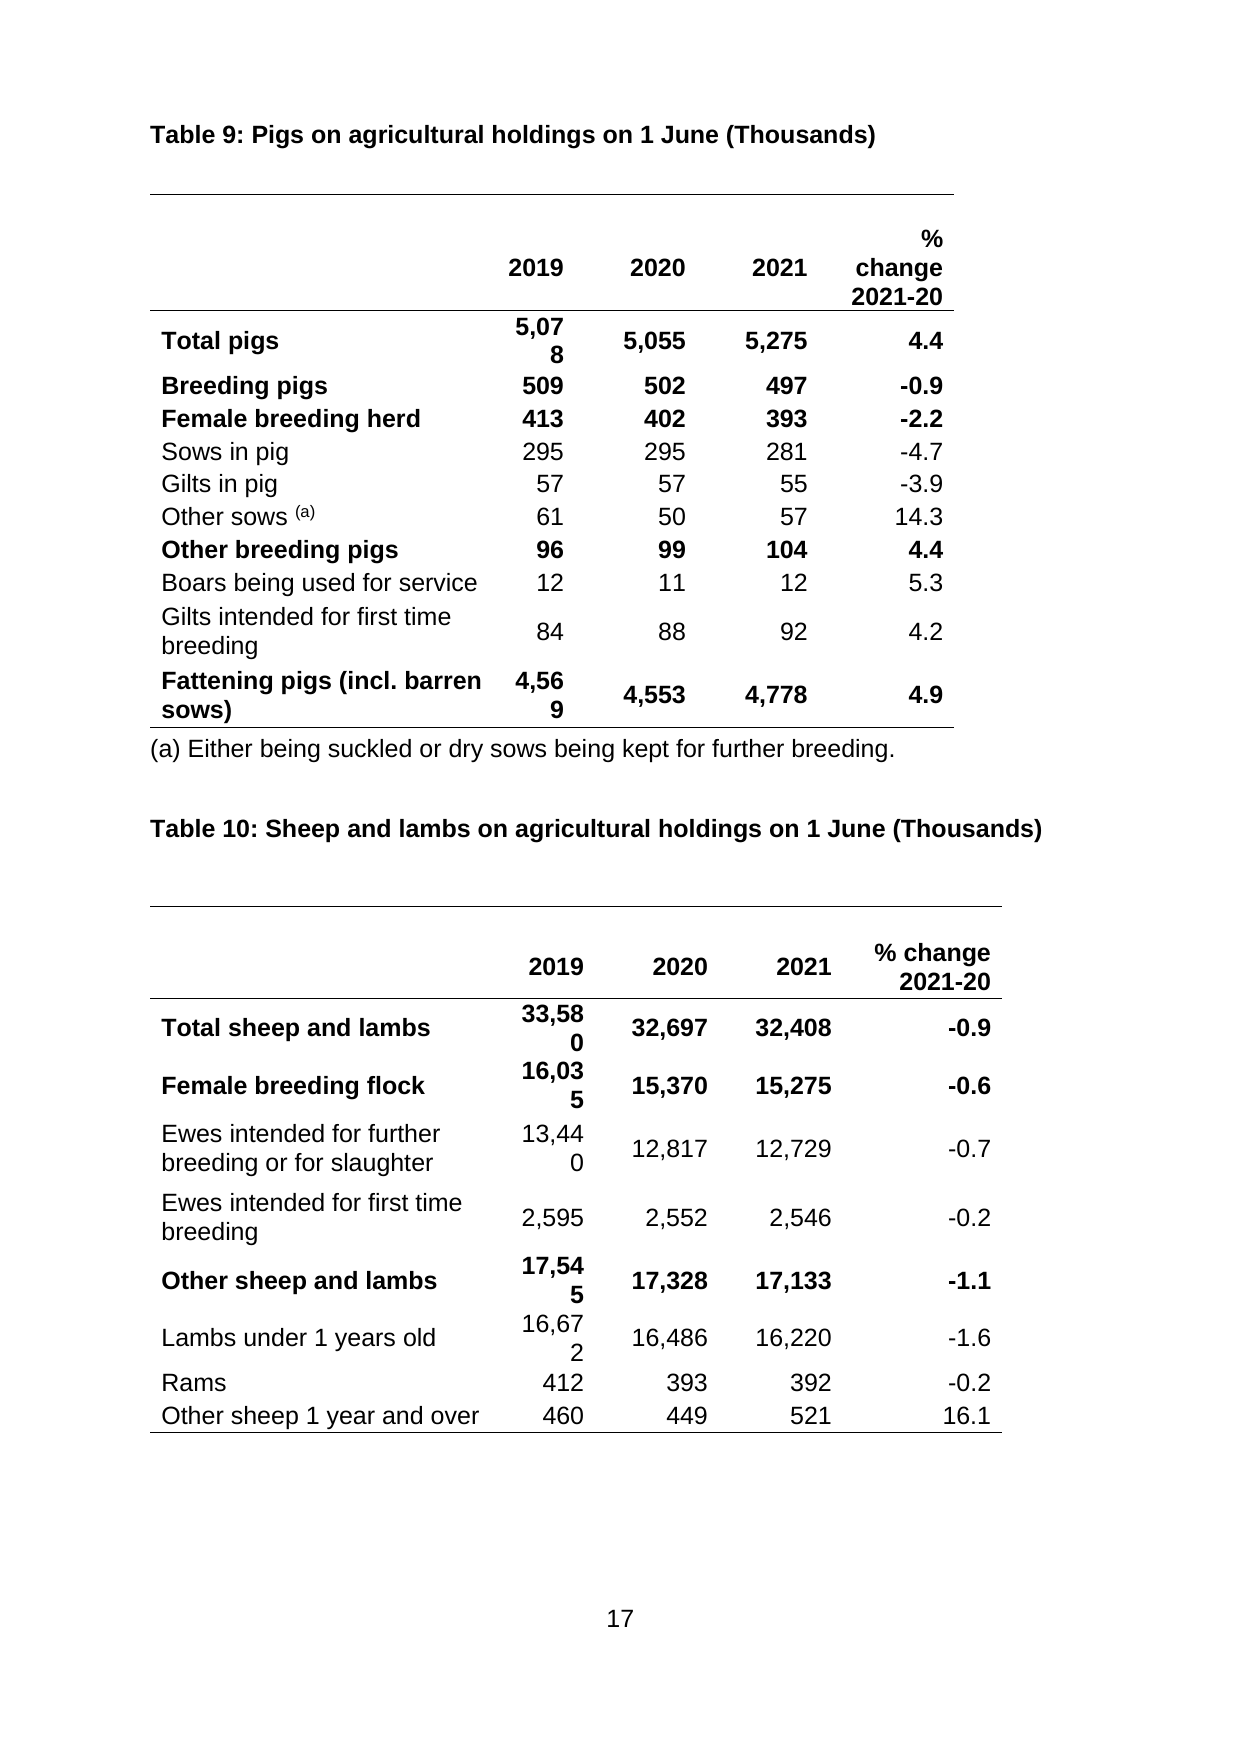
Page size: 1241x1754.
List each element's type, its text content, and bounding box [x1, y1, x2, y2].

table_header 2020 [595, 907, 719, 998]
table_cell 17,133 [719, 1251, 843, 1309]
table_cell 4.9 [819, 663, 954, 727]
table_cell -4.7 [819, 435, 954, 467]
table_cell Other sows (a) [150, 500, 494, 533]
table_cell 521 [719, 1399, 843, 1432]
table_cell 281 [697, 435, 819, 467]
table_cell 5,055 [575, 311, 697, 369]
table_cell -0.9 [819, 369, 954, 402]
table_cell 104 [697, 533, 819, 566]
table_cell 88 [575, 599, 697, 663]
table_cell 392 [719, 1366, 843, 1399]
table_cell 57 [575, 468, 697, 500]
table_cell -2.2 [819, 402, 954, 434]
table_cell 16,035 [500, 1056, 595, 1114]
table_cell 4.4 [819, 311, 954, 369]
table_cell 11 [575, 566, 697, 599]
table_cell 4.2 [819, 599, 954, 663]
table_header 2021 [719, 907, 843, 998]
table_cell 5.3 [819, 566, 954, 599]
table_cell 17,545 [500, 1251, 595, 1309]
table_cell 2,595 [500, 1183, 595, 1251]
table_header 2021 [697, 195, 819, 310]
table_cell Gilts intended for first time breeding [150, 599, 494, 663]
table_header 2019 [500, 907, 595, 998]
table_cell 295 [494, 435, 575, 467]
table_cell 402 [575, 402, 697, 434]
table_cell 84 [494, 599, 575, 663]
table_cell 15,370 [595, 1056, 719, 1114]
table_cell 57 [697, 500, 819, 533]
table_cell 497 [697, 369, 819, 402]
table_cell Boars being used for service [150, 566, 494, 599]
table_cell 12 [697, 566, 819, 599]
table_cell -0.6 [843, 1056, 1002, 1114]
table_cell 16,220 [719, 1309, 843, 1366]
table_cell 12,729 [719, 1114, 843, 1182]
table_cell 393 [697, 402, 819, 434]
table_cell 33,580 [500, 999, 595, 1056]
table_header % change 2021-20 [843, 907, 1002, 998]
table_cell Breeding pigs [150, 369, 494, 402]
table_cell 460 [500, 1399, 595, 1432]
table_cell 295 [575, 435, 697, 467]
text Table 9: Pigs on agricultural holdings on 1 June (Thousands) [150, 120, 1090, 148]
table_cell 413 [494, 402, 575, 434]
table_cell 4,569 [494, 663, 575, 727]
table_cell -0.2 [843, 1183, 1002, 1251]
table_header [150, 195, 494, 310]
table_cell 50 [575, 500, 697, 533]
table_cell 393 [595, 1366, 719, 1399]
table_cell 32,697 [595, 999, 719, 1056]
table_cell 15,275 [719, 1056, 843, 1114]
table_header 2020 [575, 195, 697, 310]
table_cell 16,672 [500, 1309, 595, 1366]
table_cell 412 [500, 1366, 595, 1399]
table_cell 16,486 [595, 1309, 719, 1366]
table_cell 96 [494, 533, 575, 566]
table_cell 92 [697, 599, 819, 663]
table_cell -1.1 [843, 1251, 1002, 1309]
table_cell Other breeding pigs [150, 533, 494, 566]
table_cell 32,408 [719, 999, 843, 1056]
table_cell 61 [494, 500, 575, 533]
table_cell 502 [575, 369, 697, 402]
table_cell Ewes intended for first time breeding [150, 1183, 499, 1251]
table_cell Gilts in pig [150, 468, 494, 500]
table_cell 17,328 [595, 1251, 719, 1309]
table_cell 449 [595, 1399, 719, 1432]
text (a) Either being suckled or dry sows being kept for further breeding. [150, 734, 1090, 763]
text Table 10: Sheep and lambs on agricultural holdings on 1 June (Thousands) [150, 814, 1090, 842]
table_cell 4,553 [575, 663, 697, 727]
table_cell 2,552 [595, 1183, 719, 1251]
table_cell Other sheep and lambs [150, 1251, 499, 1309]
table_cell Female breeding flock [150, 1056, 499, 1114]
table_cell -0.9 [843, 999, 1002, 1056]
table_cell -3.9 [819, 468, 954, 500]
table_cell 55 [697, 468, 819, 500]
table_cell Rams [150, 1366, 499, 1399]
table_cell Fattening pigs (incl. barren sows) [150, 663, 494, 727]
table_cell 57 [494, 468, 575, 500]
table_cell -0.2 [843, 1366, 1002, 1399]
table_cell 4,778 [697, 663, 819, 727]
table_cell 509 [494, 369, 575, 402]
table_cell Total sheep and lambs [150, 999, 499, 1056]
table_cell -0.7 [843, 1114, 1002, 1182]
table_cell Sows in pig [150, 435, 494, 467]
table_cell -1.6 [843, 1309, 1002, 1366]
table_cell Other sheep 1 year and over [150, 1399, 499, 1432]
table_cell 13,440 [500, 1114, 595, 1182]
table_cell Female breeding herd [150, 402, 494, 434]
table_cell 4.4 [819, 533, 954, 566]
table_header % change 2021-20 [819, 195, 954, 310]
table_cell Total pigs [150, 311, 494, 369]
table_header [150, 907, 499, 998]
table_cell 5,275 [697, 311, 819, 369]
table_cell 99 [575, 533, 697, 566]
table_cell 2,546 [719, 1183, 843, 1251]
table_cell Lambs under 1 years old [150, 1309, 499, 1366]
table_cell 12,817 [595, 1114, 719, 1182]
table_cell 12 [494, 566, 575, 599]
table_cell 5,078 [494, 311, 575, 369]
table_cell 14.3 [819, 500, 954, 533]
table_cell 16.1 [843, 1399, 1002, 1432]
table_header 2019 [494, 195, 575, 310]
table_cell Ewes intended for further breeding or for slaughter [150, 1114, 499, 1182]
